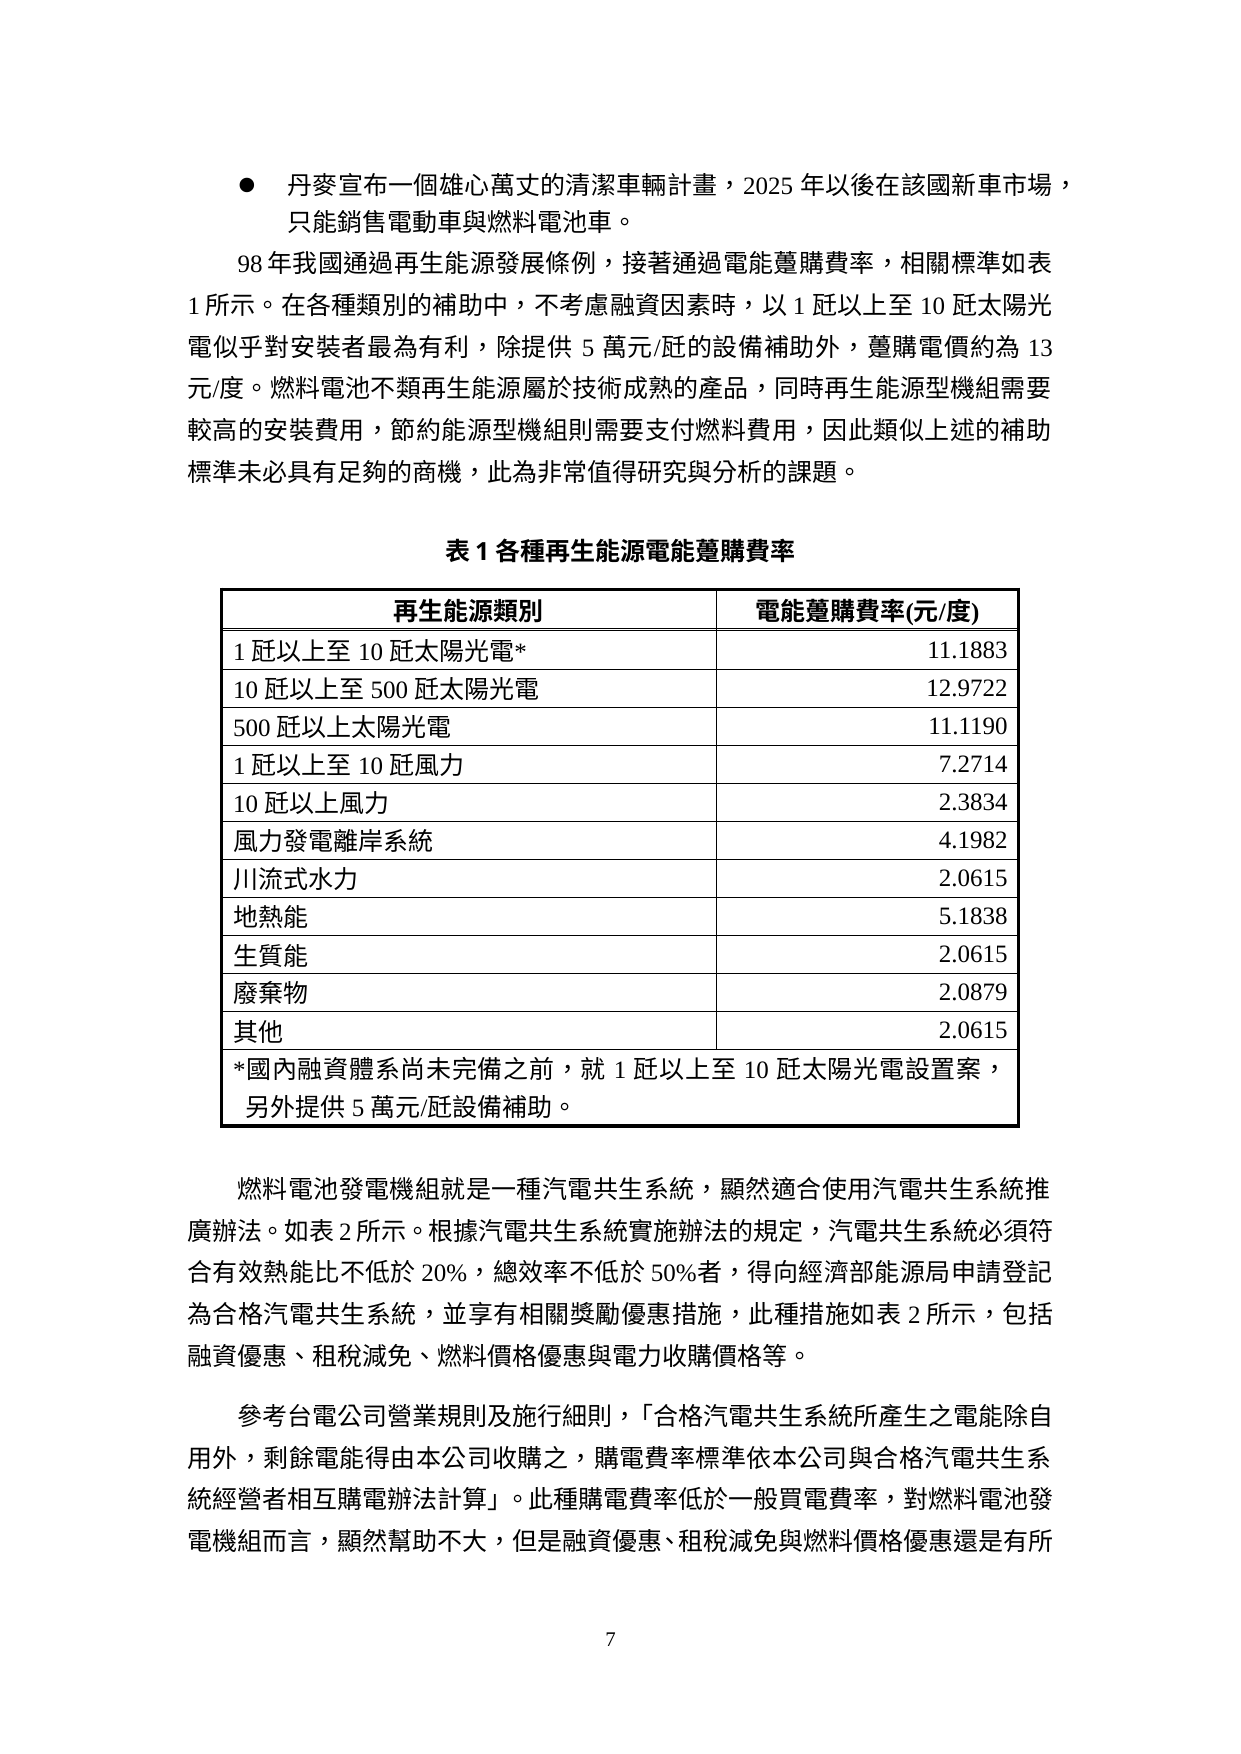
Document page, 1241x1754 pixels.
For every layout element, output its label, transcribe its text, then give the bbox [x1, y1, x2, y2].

table_cell 2.0879 [717, 974, 1017, 1011]
text 98年我國通過再生能源發展條例，接著通過電能躉購費率，相關標準如表1所示。在各種類別的補助中，不考慮融資因素時，以1 瓩以上至 10 瓩太陽光電似乎對安裝者最為有利，除提供 5 萬元/瓩的設備補助外，躉購電價約為13元/度。燃料電池不類再生能源屬於技術成熟的產品，同時再生能源型機組需要較高的安裝費用，節約能源型機組則需要支付燃料費用，因此類似上述的補助標準未必具有足夠的商機，此為非常值得研究與分析的課題。 [187, 239, 1053, 489]
table_header 電能躉購費率(元/度) [717, 591, 1017, 628]
table_cell 5.1838 [717, 898, 1017, 935]
table_cell 生質能 [223, 936, 716, 973]
table_cell 2.0615 [717, 936, 1017, 973]
table_cell 2.0615 [717, 860, 1017, 897]
text 表1 各種再生能源電能躉購費率 [187, 527, 1053, 569]
table_cell 10 瓩以上風力 [223, 784, 716, 821]
table_cell 2.0615 [717, 1012, 1017, 1049]
table_cell 其他 [223, 1012, 716, 1049]
table_cell 10 瓩以上至 500 瓩太陽光電 [223, 670, 716, 707]
table_cell *國內融資體系尚未完備之前，就 1 瓩以上至 10 瓩太陽光電設置案，另外提供 5 萬元/瓩設備補助。 [223, 1050, 1017, 1124]
table_cell 11.1190 [717, 708, 1017, 745]
table_header 再生能源類別 [223, 591, 716, 628]
table_cell 1 瓩以上至 10 瓩太陽光電* [223, 631, 716, 669]
table_cell 500 瓩以上太陽光電 [223, 708, 716, 745]
table_cell 12.9722 [717, 670, 1017, 707]
table_cell 地熱能 [223, 898, 716, 935]
table_cell 1 瓩以上至 10 瓩風力 [223, 746, 716, 783]
table_cell 2.3834 [717, 784, 1017, 821]
text 參考台電公司營業規則及施行細則，「合格汽電共生系統所產生之電能除自用外，剩餘電能得由本公司收購之，購電費率標準依本公司與合格汽電共生系統經營者相互購電辦法計算」。此種購電費率低於一般買電費率，對燃料電池發電機組而言，顯然幫助不大，但是融資優惠、租稅減免與燃料價格優惠還是有所 [187, 1392, 1053, 1559]
table_cell 川流式水力 [223, 860, 716, 897]
table_cell 廢棄物 [223, 974, 716, 1011]
table_cell 11.1883 [717, 631, 1017, 669]
table_cell 7.2714 [717, 746, 1017, 783]
table_cell 風力發電離岸系統 [223, 822, 716, 859]
text 燃料電池發電機組就是一種汽電共生系統，顯然適合使用汽電共生系統推廣辦法。如表2所示。根據汽電共生系統實施辦法的規定，汽電共生系統必須符合有效熱能比不低於20%，總效率不低於50%者，得向經濟部能源局申請登記為合格汽電共生系統，並享有相關獎勵優惠措施，此種措施如表2所示，包括融資優惠、租稅減免、燃料價格優惠與電力收購價格等。 [187, 1165, 1053, 1373]
list 丹麥宣布一個雄心萬丈的清潔車輛計畫，2025 年以後在該國新車市場，只能銷售電動車與燃料電池車。 [237, 164, 1053, 239]
table_cell 4.1982 [717, 822, 1017, 859]
